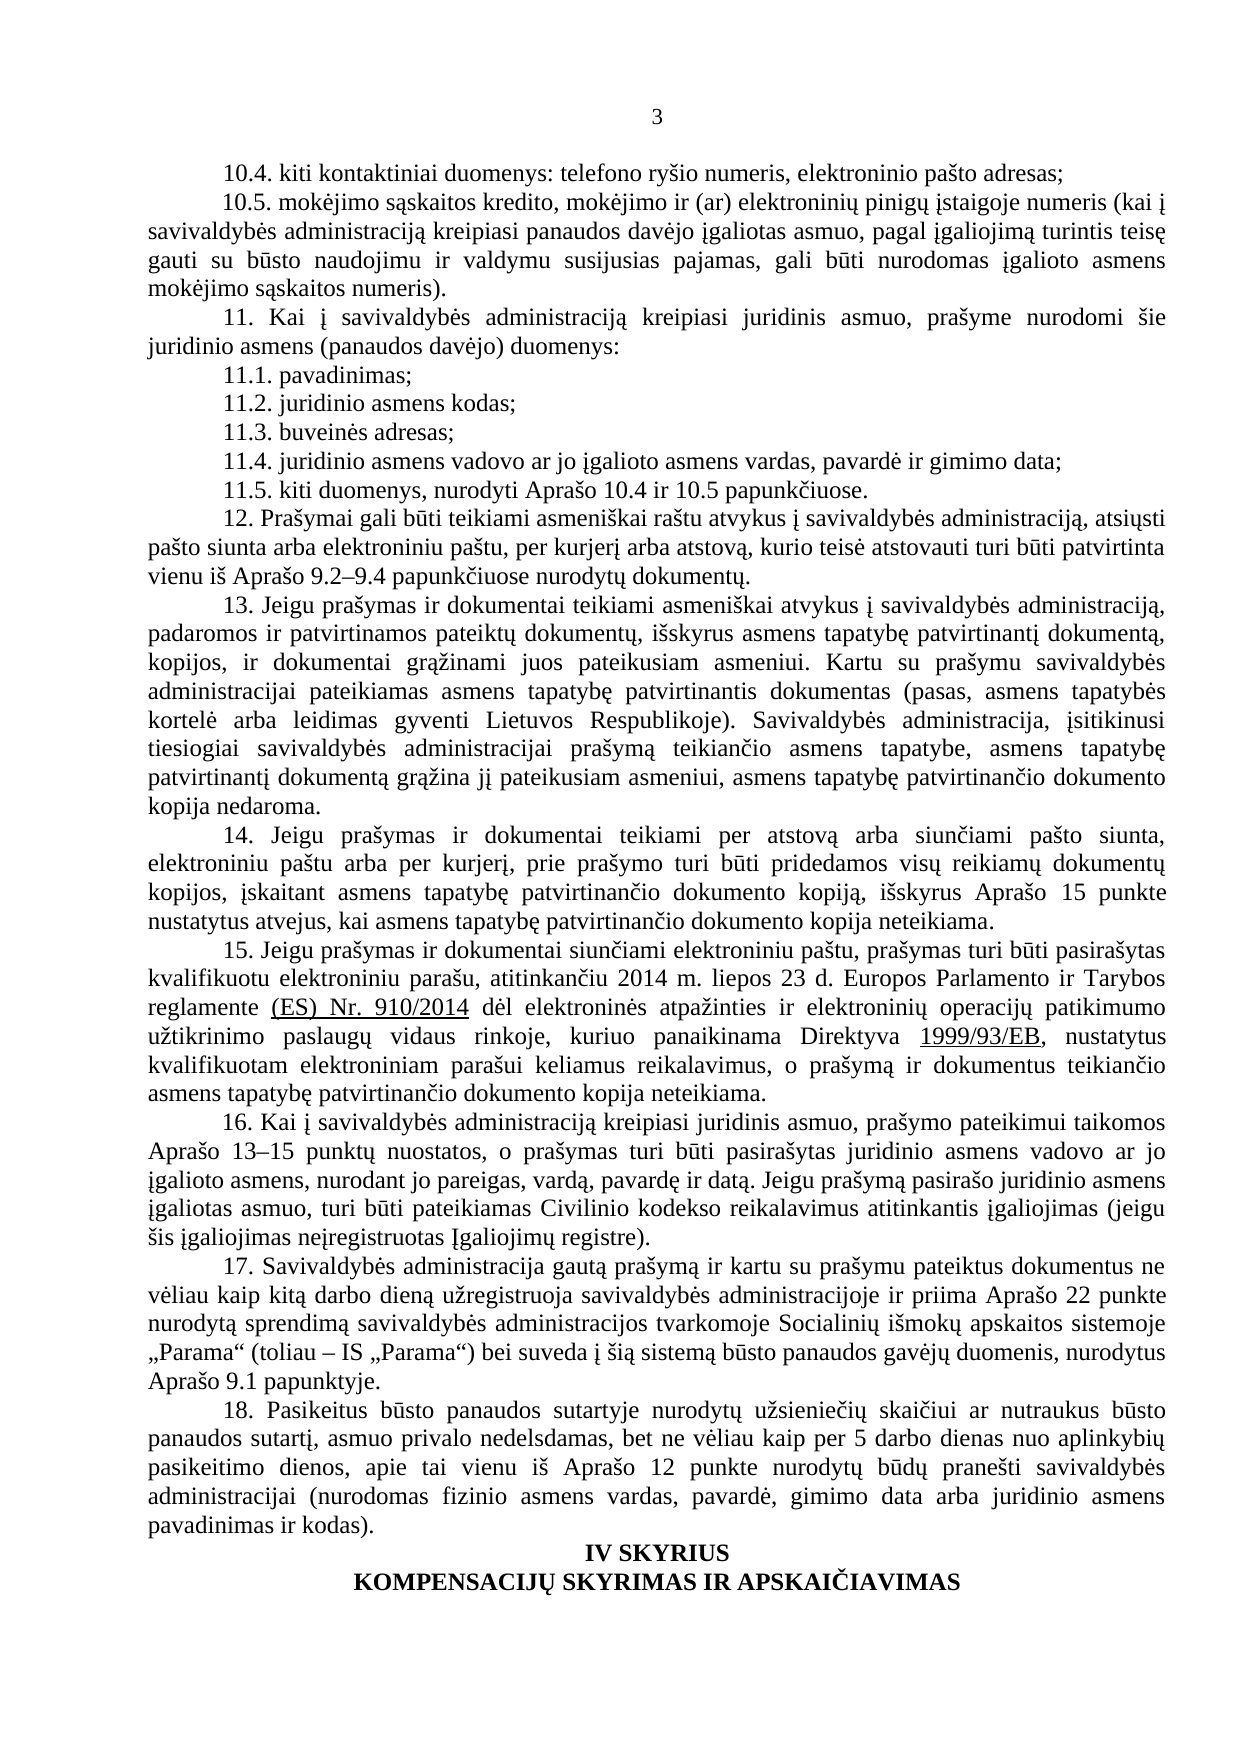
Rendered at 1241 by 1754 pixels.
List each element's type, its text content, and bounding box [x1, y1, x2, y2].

text 11.3. buveinės adresas; [148, 417, 1167, 446]
text 14. Jeigu prašymas ir dokumentai teikiami per atstovą arba siunčiami pašto siunta, elektroniniu paštu arba per kurjerį, prie prašymo turi būti pridedamos visų reikiamų dokumentų kopijos, įskaitant asmens tapatybę patvirtinančio dokumento kopiją, išskyrus Aprašo 15 punkte nustatytus atvejus, kai asmens tapatybę patvirtinančio dokumento kopija neteikiama. [148, 820, 1167, 935]
text 10.5. mokėjimo sąskaitos kredito, mokėjimo ir (ar) elektroninių pinigų įstaigoje numeris (kai į savivaldybės administraciją kreipiasi panaudos davėjo įgaliotas asmuo, pagal įgaliojimą turintis teisę gauti su būsto naudojimu ir valdymu susijusias pajamas, gali būti nurodomas įgalioto asmens mokėjimo sąskaitos numeris). [148, 187, 1167, 302]
text 17. Savivaldybės administracija gautą prašymą ir kartu su prašymu pateiktus dokumentus ne vėliau kaip kitą darbo dieną užregistruoja savivaldybės administracijoje ir priima Aprašo 22 punkte nurodytą sprendimą savivaldybės administracijos tvarkomoje Socialinių išmokų apskaitos sistemoje „Parama“ (toliau – IS „Parama“) bei suveda į šią sistemą būsto panaudos gavėjų duomenis, nurodytus Aprašo 9.1 papunktyje. [148, 1251, 1167, 1395]
text 11.5. kiti duomenys, nurodyti Aprašo 10.4 ir 10.5 papunkčiuose. [148, 475, 1167, 503]
text 12. Prašymai gali būti teikiami asmeniškai raštu atvykus į savivaldybės administraciją, atsiųsti pašto siunta arba elektroniniu paštu, per kurjerį arba atstovą, kurio teisė atstovauti turi būti patvirtinta vienu iš Aprašo 9.2–9.4 papunkčiuose nurodytų dokumentų. [148, 503, 1167, 590]
text KOMPENSACIJŲ SKYRIMAS IR APSKAIČIAVIMAS [148, 1567, 1167, 1596]
text 10.4. kiti kontaktiniai duomenys: telefono ryšio numeris, elektroninio pašto adresas; [148, 158, 1167, 187]
text 11. Kai į savivaldybės administraciją kreipiasi juridinis asmuo, prašyme nurodomi šie juridinio asmens (panaudos davėjo) duomenys: [148, 302, 1167, 360]
text 18. Pasikeitus būsto panaudos sutartyje nurodytų užsieniečių skaičiui ar nutraukus būsto panaudos sutartį, asmuo privalo nedelsdamas, bet ne vėliau kaip per 5 darbo dienas nuo aplinkybių pasikeitimo dienos, apie tai vienu iš Aprašo 12 punkte nurodytų būdų pranešti savivaldybės administracijai (nurodomas fizinio asmens vardas, pavardė, gimimo data arba juridinio asmens pavadinimas ir kodas). [148, 1395, 1167, 1538]
text 11.1. pavadinimas; [148, 360, 1167, 388]
text 16. Kai į savivaldybės administraciją kreipiasi juridinis asmuo, prašymo pateikimui taikomos Aprašo 13–15 punktų nuostatos, o prašymas turi būti pasirašytas juridinio asmens vadovo ar jo įgalioto asmens, nurodant jo pareigas, vardą, pavardę ir datą. Jeigu prašymą pasirašo juridinio asmens įgaliotas asmuo, turi būti pateikiamas Civilinio kodekso reikalavimus atitinkantis įgaliojimas (jeigu šis įgaliojimas neįregistruotas Įgaliojimų registre). [148, 1107, 1167, 1251]
text 11.4. juridinio asmens vadovo ar jo įgalioto asmens vardas, pavardė ir gimimo data; [148, 446, 1167, 475]
text 15. Jeigu prašymas ir dokumentai siunčiami elektroniniu paštu, prašymas turi būti pasirašytas kvalifikuotu elektroniniu parašu, atitinkančiu 2014 m. liepos 23 d. Europos Parlamento ir Tarybos reglamente (ES) Nr. 910/2014 dėl elektroninės atpažinties ir elektroninių operacijų patikimumo užtikrinimo paslaugų vidaus rinkoje, kuriuo panaikinama Direktyva 1999/93/EB, nustatytus kvalifikuotam elektroniniam parašui keliamus reikalavimus, o prašymą ir dokumentus teikiančio asmens tapatybę patvirtinančio dokumento kopija neteikiama. [148, 935, 1167, 1107]
text IV SKYRIUS [148, 1538, 1167, 1567]
text 13. Jeigu prašymas ir dokumentai teikiami asmeniškai atvykus į savivaldybės administraciją, padaromos ir patvirtinamos pateiktų dokumentų, išskyrus asmens tapatybę patvirtinantį dokumentą, kopijos, ir dokumentai grąžinami juos pateikusiam asmeniui. Kartu su prašymu savivaldybės administracijai pateikiamas asmens tapatybę patvirtinantis dokumentas (pasas, asmens tapatybės kortelė arba leidimas gyventi Lietuvos Respublikoje). Savivaldybės administracija, įsitikinusi tiesiogiai savivaldybės administracijai prašymą teikiančio asmens tapatybe, asmens tapatybę patvirtinantį dokumentą grąžina jį pateikusiam asmeniui, asmens tapatybę patvirtinančio dokumento kopija nedaroma. [148, 590, 1167, 820]
text 11.2. juridinio asmens kodas; [148, 388, 1167, 417]
